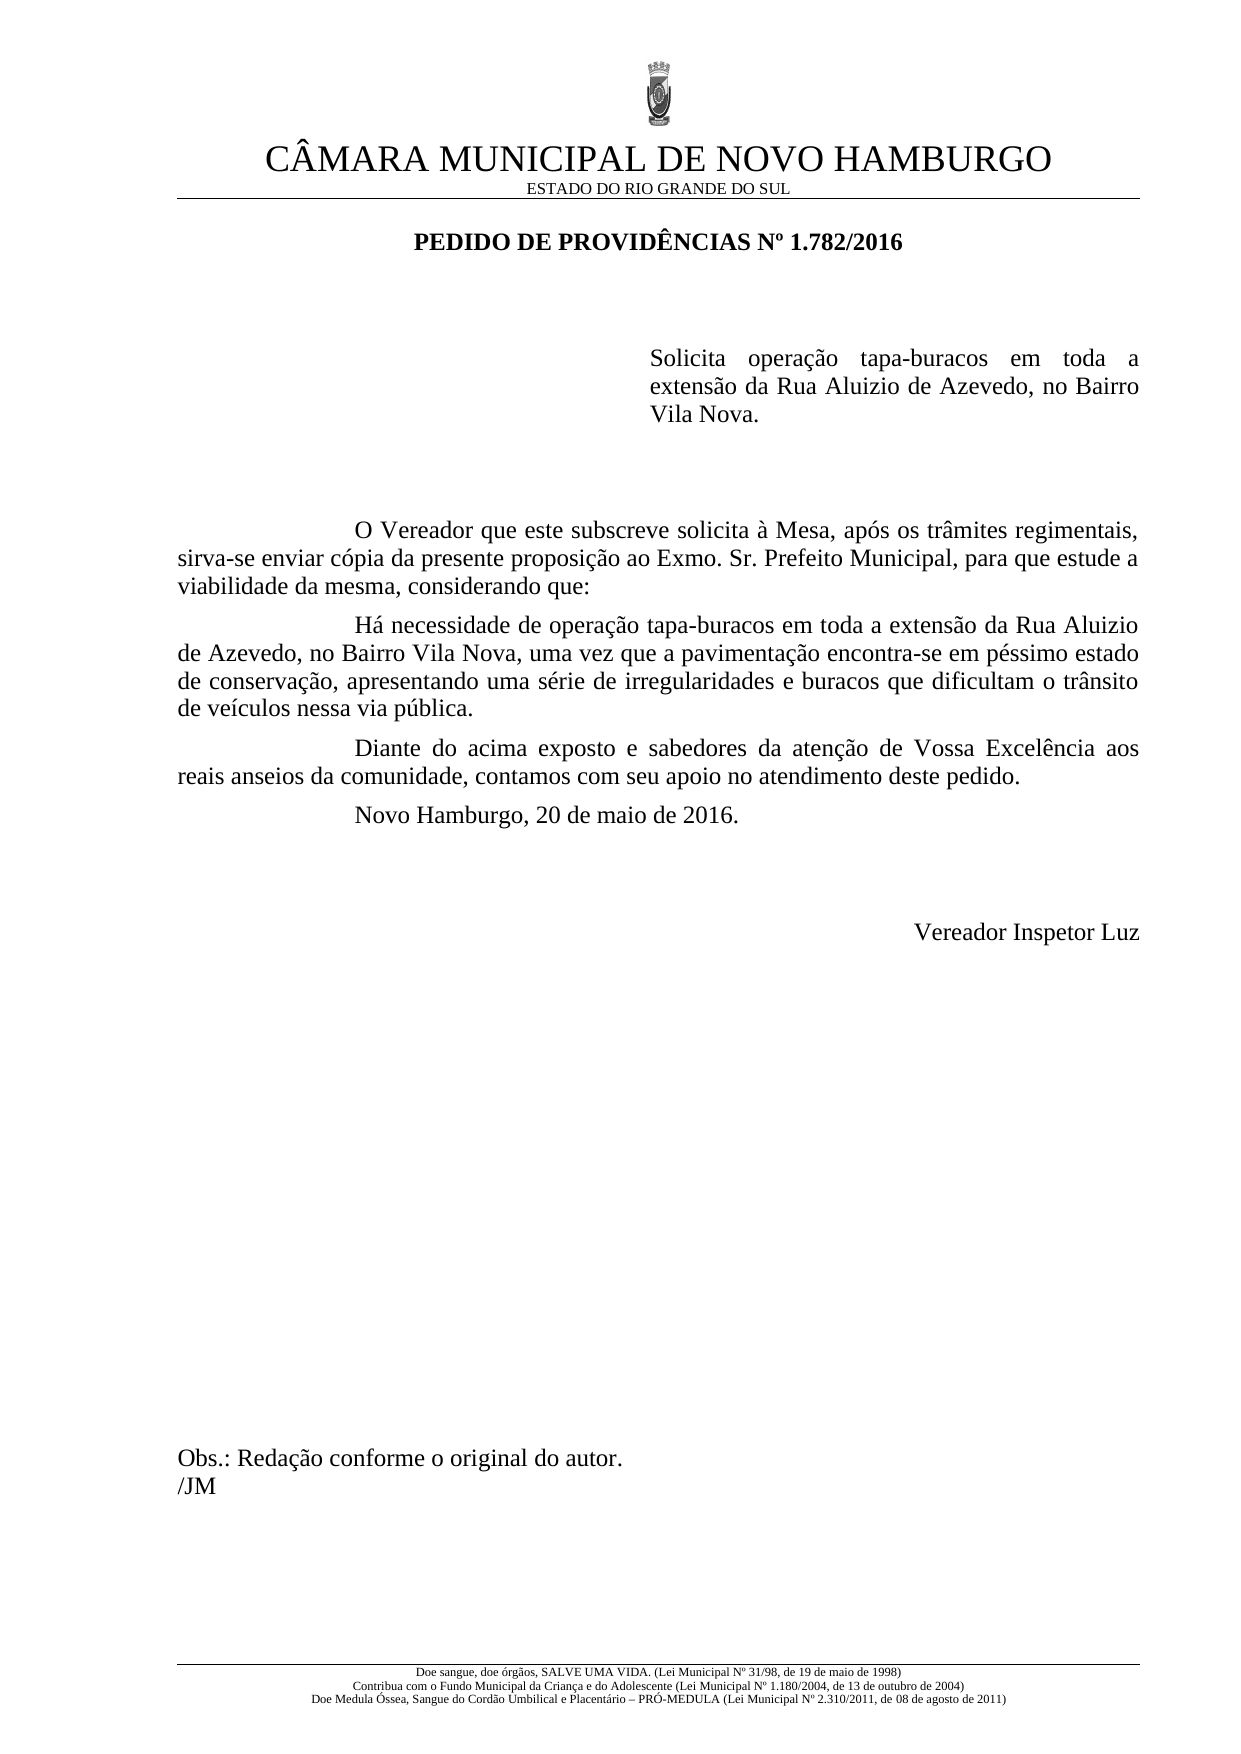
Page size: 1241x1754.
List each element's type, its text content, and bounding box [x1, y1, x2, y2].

text /JM [177, 1472, 1140, 1499]
text Novo Hamburgo, 20 de maio de 2016. [177, 801, 1140, 829]
text Há necessidade de operação tapa-buracos em toda a extensão da Rua Aluizio de Azevedo, no Bairro Vila Nova, uma vez que a pavimentação encontra-se em péssimo estado de conservação, apresentando uma série de irregularidades e buracos que dificultam o trânsito de veículos nessa via pública. [177, 611, 1140, 722]
text O Vereador que este subscreve solicita à Mesa, após os trâmites regimentais, sirva-se enviar cópia da presente proposição ao Exmo. Sr. Prefeito Municipal, para que estude a viabilidade da mesma, considerando que: [177, 516, 1140, 599]
text Obs.: Redação conforme o original do autor. [177, 1444, 1140, 1472]
text Diante do acima exposto e sabedores da atenção de Vossa Excelência aos reais anseios da comunidade, contamos com seu apoio no atendimento deste pedido. [177, 734, 1140, 789]
text PEDIDO DE PROVIDÊNCIAS Nº 1.782/2016 [177, 228, 1140, 256]
text Solicita operação tapa-buracos em toda a extensão da Rua Aluizio de Azevedo, no Bairro Vila Nova. [649, 344, 1140, 428]
text Vereador Inspetor Luz [768, 918, 1140, 945]
